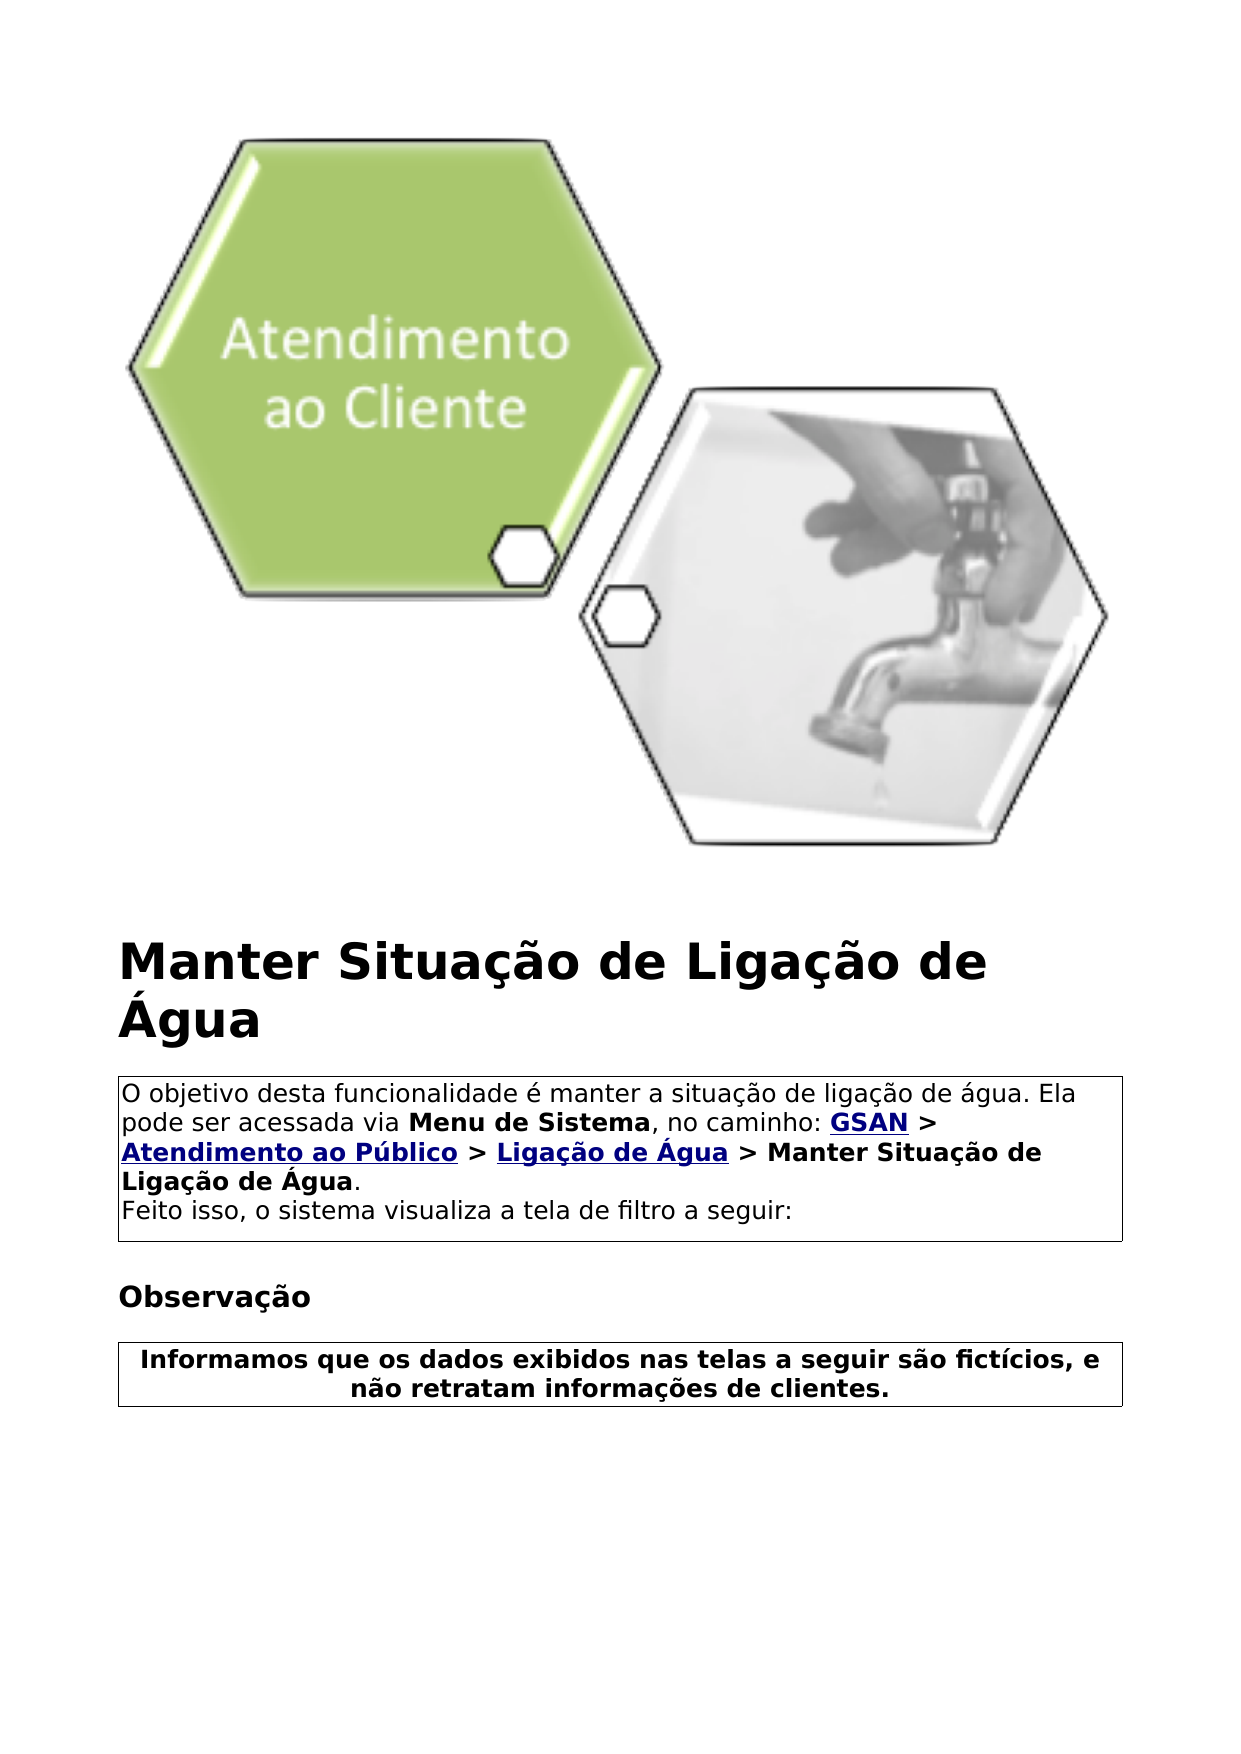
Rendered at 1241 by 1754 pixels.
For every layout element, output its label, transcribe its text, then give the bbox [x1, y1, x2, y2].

subtitle Manter Situação de Ligação de Água [118, 933, 1122, 1049]
table_header Informamos que os dados exibidos nas telas a seguir são fictícios, e não retratam informações de clientes. [119, 1343, 1122, 1406]
table_header O objetivo desta funcionalidade é manter a situação de ligação de água. Ela pode ser acessada via Menu de Sistema, no caminho: GSAN > Atendimento ao Público > Ligação de Água > Manter Situação de Ligação de Água. Feito isso, o sistema visualiza a tela de filtro a seguir: [119, 1077, 1122, 1241]
subtitle Observação [118, 1281, 1122, 1314]
picture [118, 118, 1123, 866]
